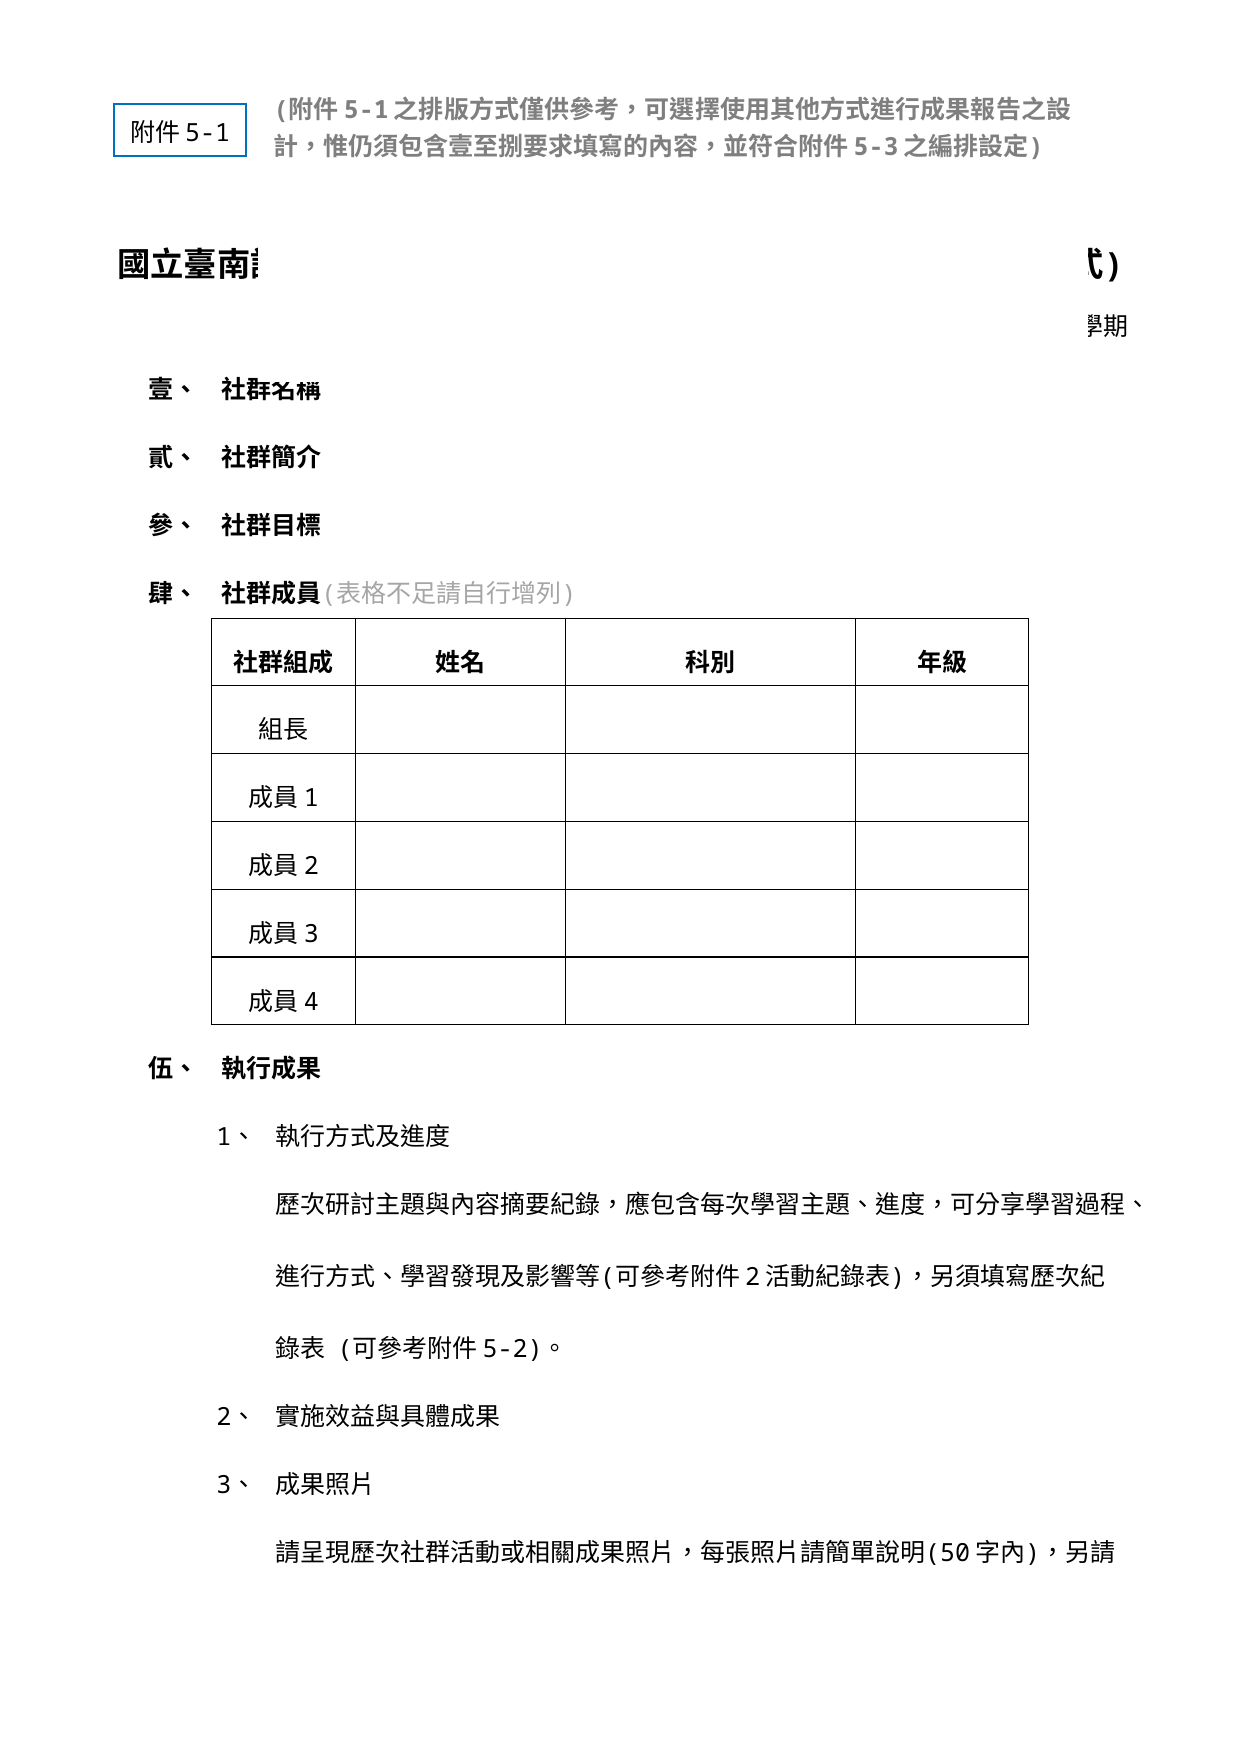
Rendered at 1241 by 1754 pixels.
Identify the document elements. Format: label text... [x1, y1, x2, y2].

table_cell 組長 [212, 686, 355, 753]
list 社群名稱 [71, 346, 1128, 408]
list 執行方式及進度 [216, 1093, 1128, 1156]
table_cell 成員3 [212, 890, 355, 956]
table_header 科別 [566, 619, 855, 685]
table_header 年級 [856, 619, 1028, 685]
table_cell [566, 686, 855, 753]
list 實施效益與具體成果 [216, 1373, 1128, 1435]
table_cell [856, 822, 1028, 889]
table_header 姓名 [356, 619, 565, 685]
table_cell [566, 754, 855, 821]
table_cell [856, 754, 1028, 821]
list 成果照片 [216, 1441, 1128, 1503]
list 社群目標 [71, 482, 1128, 544]
table_cell [566, 822, 855, 889]
list 社群成員(表格不足請自行增列) [71, 549, 1128, 612]
text 歷次研討主題與內容摘要紀錄，應包含每次學習主題、進度，可分享學習過程、進行方式、學習發現及影響等(可參考附件2活動紀錄表)，另須填寫歷次紀錄表 (可參考附件5-2)。 [275, 1161, 1128, 1367]
table_cell 成員2 [212, 822, 355, 889]
text 請呈現歷次社群活動或相關成果照片，每張照片請簡單說明(50字內)，另請 [275, 1509, 1128, 1571]
text 國立臺南護理專科學校護理科學生自主學習社群成果報告(參考格式) [112, 221, 258, 283]
table_cell [566, 890, 855, 956]
table_cell [356, 686, 565, 753]
table_cell [356, 754, 565, 821]
text (附件5-1之排版方式僅供參考，可選擇使用其他方式進行成果報告之設計，惟仍須包含壹至捌要求填寫的內容，並符合附件5-3之編排設定) [273, 90, 1073, 162]
table_cell [356, 890, 565, 956]
text 國立臺南護理專科學校護理科學生自主學習社群成果報告(參考格式) [1088, 221, 1128, 283]
text 學年度 第 學期 [112, 283, 258, 346]
table_cell [356, 958, 565, 1024]
table_cell [856, 890, 1028, 956]
table_cell [856, 686, 1028, 753]
table_header 社群組成 [212, 619, 355, 685]
text 學年度 第 學期 [1088, 283, 1128, 346]
table_cell [566, 958, 855, 1024]
table_cell 成員4 [212, 958, 355, 1024]
table_cell [856, 958, 1028, 1024]
table_cell [356, 822, 565, 889]
text 附件5-1 [129, 112, 230, 147]
table_cell 成員1 [212, 754, 355, 821]
list 執行成果 [71, 1025, 1128, 1088]
list 社群簡介 [71, 414, 1128, 476]
